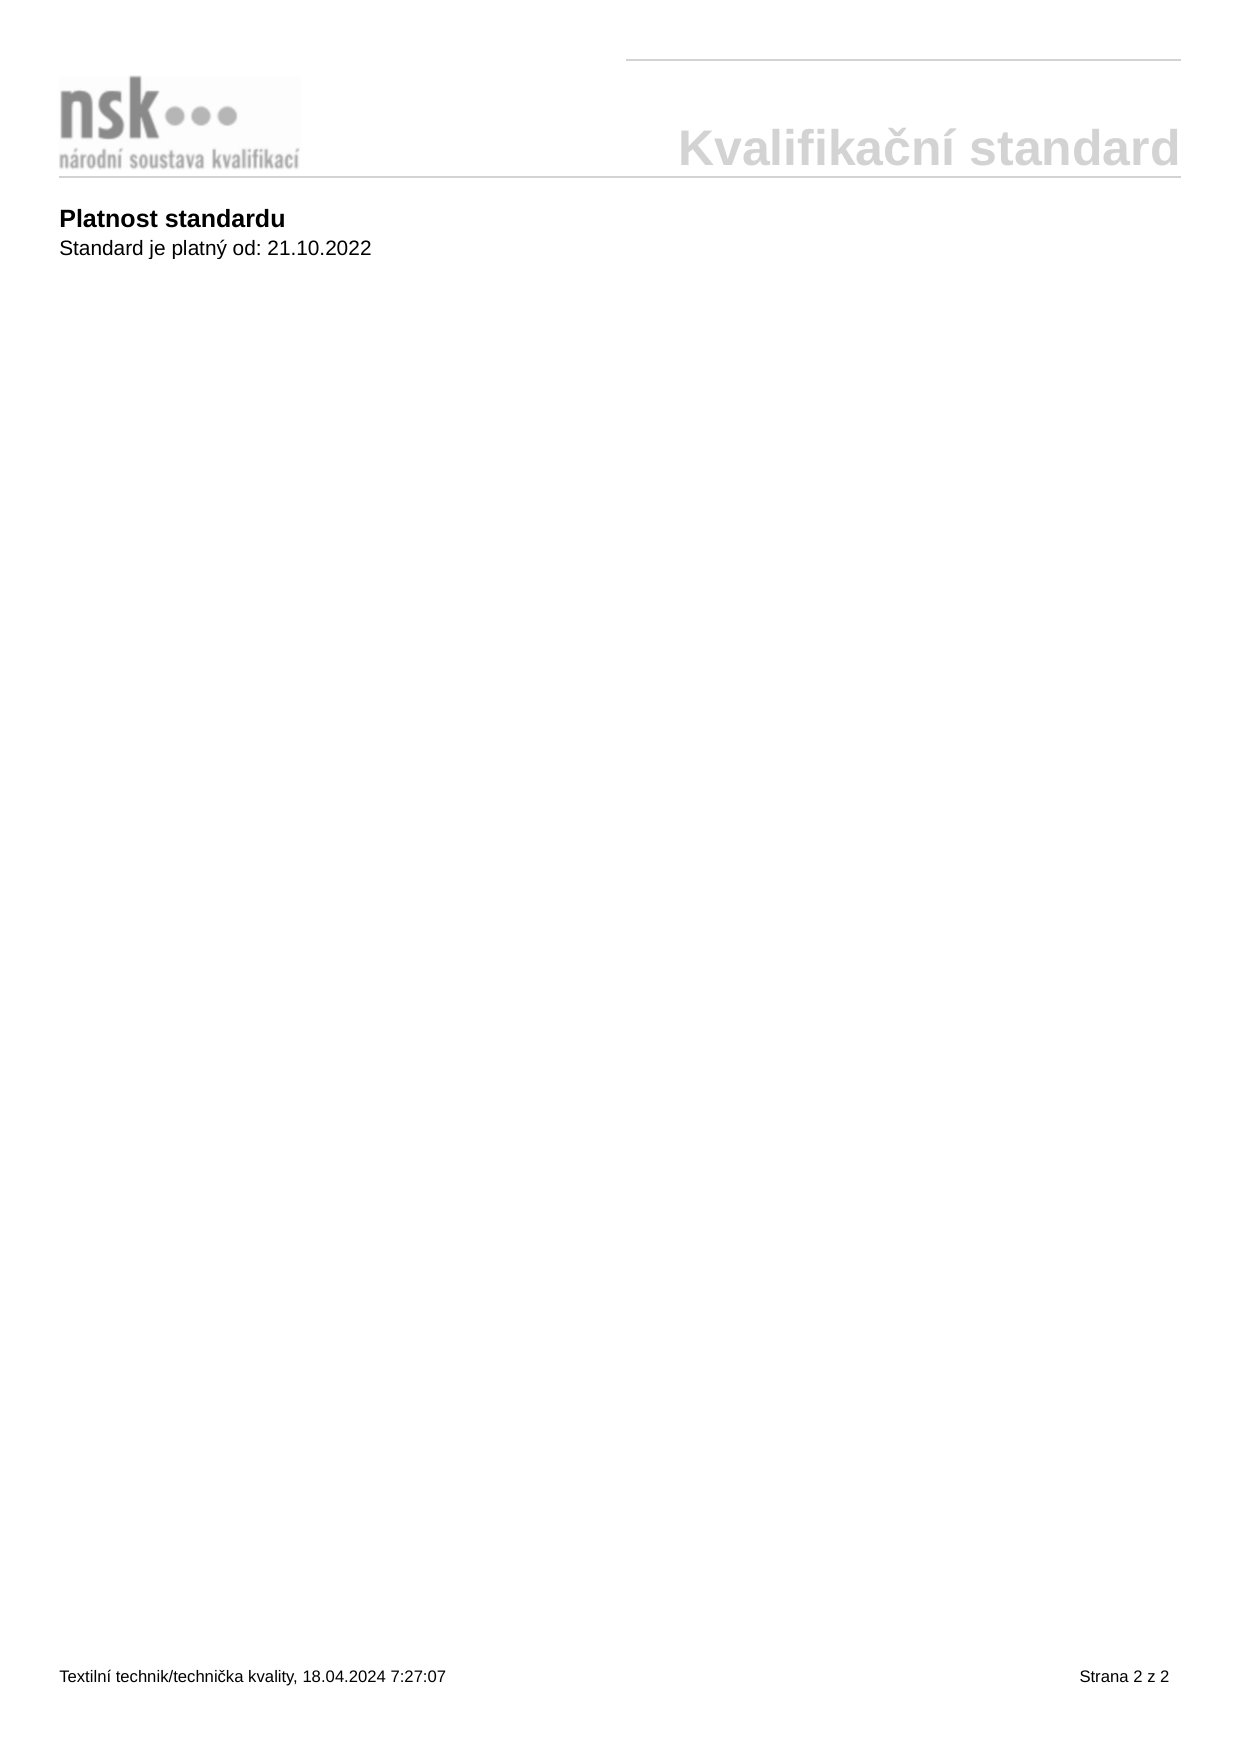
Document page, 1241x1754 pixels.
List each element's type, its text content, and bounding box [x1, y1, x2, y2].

table_cell [1169, 1658, 1181, 1694]
table_cell [626, 194, 862, 200]
table_cell [484, 1159, 620, 1409]
table_cell [620, 559, 626, 859]
table_cell Platnost standardu [59, 200, 1181, 236]
table_cell Kvalifikační standard [626, 61, 1181, 176]
table_cell [59, 259, 483, 559]
table_cell [621, 59, 626, 170]
table_cell [59, 194, 483, 200]
table_cell [484, 171, 620, 176]
table_cell [626, 559, 862, 859]
table_cell [1169, 859, 1181, 1159]
table_cell [862, 1159, 1093, 1409]
table_cell [59, 559, 483, 859]
table_cell [484, 194, 620, 200]
picture [58, 59, 621, 171]
table_cell [626, 1159, 862, 1409]
table_cell [862, 259, 1093, 559]
table_cell [1169, 1159, 1181, 1409]
table_cell [626, 259, 862, 559]
table_cell [1093, 194, 1169, 200]
table_cell [1169, 259, 1181, 559]
table_cell [1093, 259, 1169, 559]
table_cell Textilní technik/technička kvality, 18.04.2024 7:27:07 [59, 1658, 862, 1694]
table_cell [59, 859, 483, 1159]
table_cell [862, 1409, 1093, 1658]
table_cell [626, 859, 862, 1159]
table_cell [484, 259, 620, 559]
table_cell [1093, 1409, 1169, 1658]
table_cell [484, 559, 620, 859]
table_cell [1093, 859, 1169, 1159]
table_cell [59, 1409, 483, 1658]
table_cell Strana 2 z 2 [862, 1658, 1169, 1694]
table_cell [484, 859, 620, 1159]
table_cell [620, 1159, 626, 1409]
table_cell [620, 259, 626, 559]
table_cell [862, 559, 1093, 859]
table_cell [59, 171, 483, 176]
table_cell [1169, 559, 1181, 859]
table_cell [1169, 194, 1181, 200]
table_cell [59, 1159, 483, 1409]
table_cell [1169, 1409, 1181, 1658]
table_cell [862, 859, 1093, 1159]
table_cell [1093, 559, 1169, 859]
table_cell [620, 859, 626, 1159]
table_cell [59, 178, 1181, 194]
table_cell [1093, 1159, 1169, 1409]
table_cell [620, 1409, 626, 1658]
table_cell Standard je platný od: 21.10.2022 [59, 236, 1181, 259]
table_cell [626, 1409, 862, 1658]
table_cell [484, 1409, 620, 1658]
table_cell [862, 194, 1093, 200]
